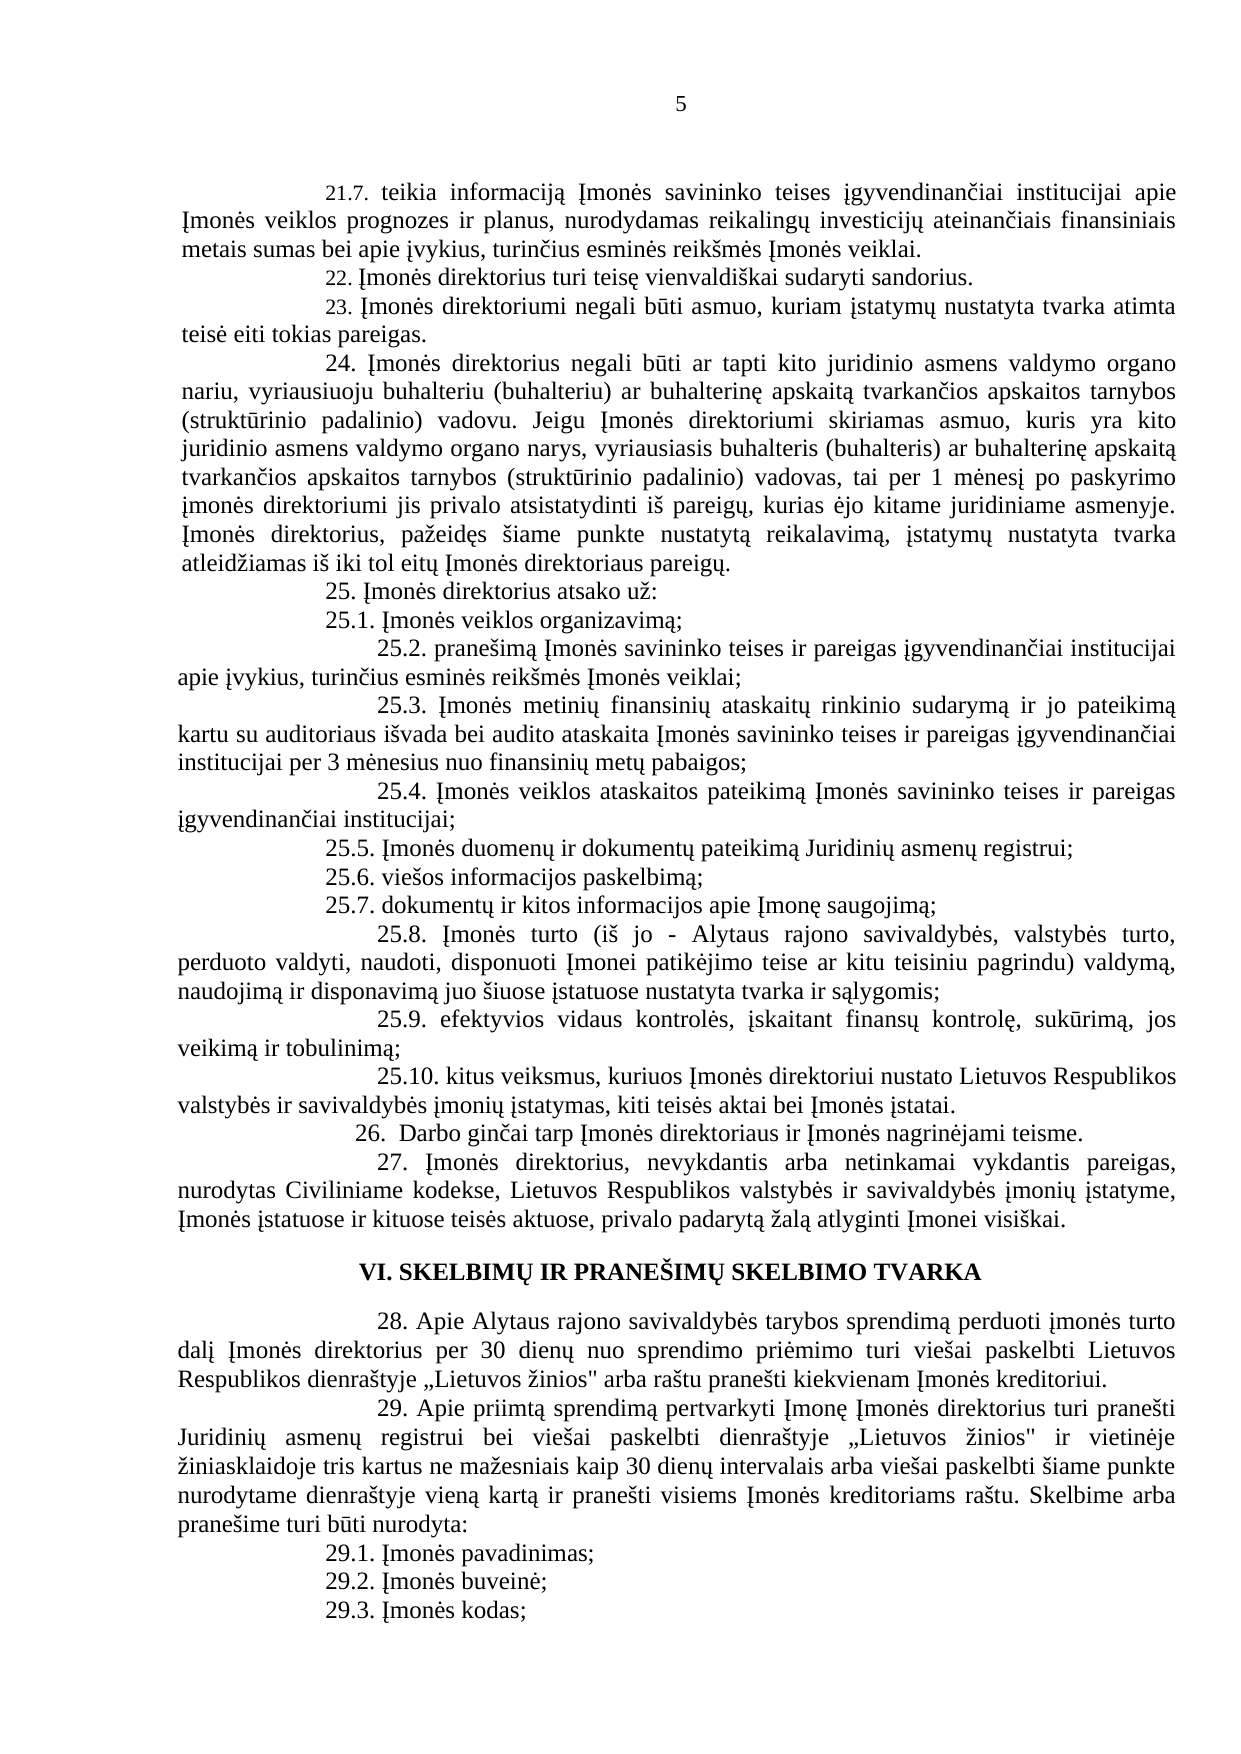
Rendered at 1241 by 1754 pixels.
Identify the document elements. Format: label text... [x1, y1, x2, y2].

text 22. Įmonės direktorius turi teisę vienvaldiškai sudaryti sandorius. [181, 263, 1181, 291]
text 25.2. pranešimą Įmonės savininko teises ir pareigas įgyvendinančiai institucijai apie įvykius, turinčius esminės reikšmės Įmonės veiklai; [177, 634, 1177, 691]
text 23. Įmonės direktoriumi negali būti asmuo, kuriam įstatymų nustatyta tvarka atimta teisė eiti tokias pareigas. [181, 291, 1177, 348]
text 29. Apie priimtą sprendimą pertvarkyti Įmonę Įmonės direktorius turi pranešti Juridinių asmenų registrui bei viešai paskelbti dienraštyje „Lietuvos žinios" ir vietinėje žiniasklaidoje tris kartus ne mažesniais kaip 30 dienų intervalais arba viešai paskelbti šiame punkte nurodytame dienraštyje vieną kartą ir pranešti visiems Įmonės kreditoriams raštu. Skelbime arba pranešime turi būti nurodyta: [177, 1393, 1177, 1538]
text 29.2. Įmonės buveinė; [325, 1567, 1181, 1595]
text 25.9. efektyvios vidaus kontrolės, įskaitant finansų kontrolę, sukūrimą, jos veikimą ir tobulinimą; [177, 1005, 1177, 1062]
text VI. SKELBIMŲ IR PRANEŠIMŲ SKELBIMO TVARKA [358, 1262, 1181, 1285]
text 25.1. Įmonės veiklos organizavimą; [325, 605, 1181, 634]
text 25. Įmonės direktorius atsako už: [325, 577, 1181, 605]
text 25.5. Įmonės duomenų ir dokumentų pateikimą Juridinių asmenų registrui; [325, 834, 1181, 862]
text 25.4. Įmonės veiklos ataskaitos pateikimą Įmonės savininko teises ir pareigas įgyvendinančiai institucijai; [177, 777, 1177, 834]
text 29.3. Įmonės kodas; [325, 1595, 1181, 1624]
text 27. Įmonės direktorius, nevykdantis arba netinkamai vykdantis pareigas, nurodytas Civiliniame kodekse, Lietuvos Respublikos valstybės ir savivaldybės įmonių įstatyme, Įmonės įstatuose ir kituose teisės aktuose, privalo padarytą žalą atlyginti Įmonei visiškai. [177, 1148, 1177, 1233]
text 29.1. Įmonės pavadinimas; [325, 1538, 1181, 1567]
text 25.10. kitus veiksmus, kuriuos Įmonės direktoriui nustato Lietuvos Respublikos valstybės ir savivaldybės įmonių įstatymas, kiti teisės aktai bei Įmonės įstatai. [177, 1062, 1177, 1119]
text 25.6. viešos informacijos paskelbimą; [325, 862, 1181, 891]
text 21.7. teikia informaciją Įmonės savininko teises įgyvendinančiai institucijai apie Įmonės veiklos prognozes ir planus, nurodydamas reikalingų investicijų ateinančiais finansiniais metais sumas bei apie įvykius, turinčius esminės reikšmės Įmonės veiklai. [181, 177, 1177, 263]
text 26. Darbo ginčai tarp Įmonės direktoriaus ir Įmonės nagrinėjami teisme. [325, 1119, 1181, 1148]
text 24. Įmonės direktorius negali būti ar tapti kito juridinio asmens valdymo organo nariu, vyriausiuoju buhalteriu (buhalteriu) ar buhalterinę apskaitą tvarkančios apskaitos tarnybos (struktūrinio padalinio) vadovu. Jeigu Įmonės direktoriumi skiriamas asmuo, kuris yra kito juridinio asmens valdymo organo narys, vyriausiasis buhalteris (buhalteris) ar buhalterinę apskaitą tvarkančios apskaitos tarnybos (struktūrinio padalinio) vadovas, tai per 1 mėnesį po paskyrimo įmonės direktoriumi jis privalo atsistatydinti iš pareigų, kurias ėjo kitame juridiniame asmenyje. Įmonės direktorius, pažeidęs šiame punkte nustatytą reikalavimą, įstatymų nustatyta tvarka atleidžiamas iš iki tol eitų Įmonės direktoriaus pareigų. [181, 348, 1177, 577]
text 25.7. dokumentų ir kitos informacijos apie Įmonę saugojimą; [325, 891, 1181, 919]
text 25.8. Įmonės turto (iš jo - Alytaus rajono savivaldybės, valstybės turto, perduoto valdyti, naudoti, disponuoti Įmonei patikėjimo teise ar kitu teisiniu pagrindu) valdymą, naudojimą ir disponavimą juo šiuose įstatuose nustatyta tvarka ir sąlygomis; [177, 919, 1177, 1005]
text 25.3. Įmonės metinių finansinių ataskaitų rinkinio sudarymą ir jo pateikimą kartu su auditoriaus išvada bei audito ataskaita Įmonės savininko teises ir pareigas įgyvendinančiai institucijai per 3 mėnesius nuo finansinių metų pabaigos; [177, 691, 1177, 777]
text 28. Apie Alytaus rajono savivaldybės tarybos sprendimą perduoti įmonės turto dalį Įmonės direktorius per 30 dienų nuo sprendimo priėmimo turi viešai paskelbti Lietuvos Respublikos dienraštyje „Lietuvos žinios" arba raštu pranešti kiekvienam Įmonės kreditoriui. [177, 1306, 1177, 1393]
